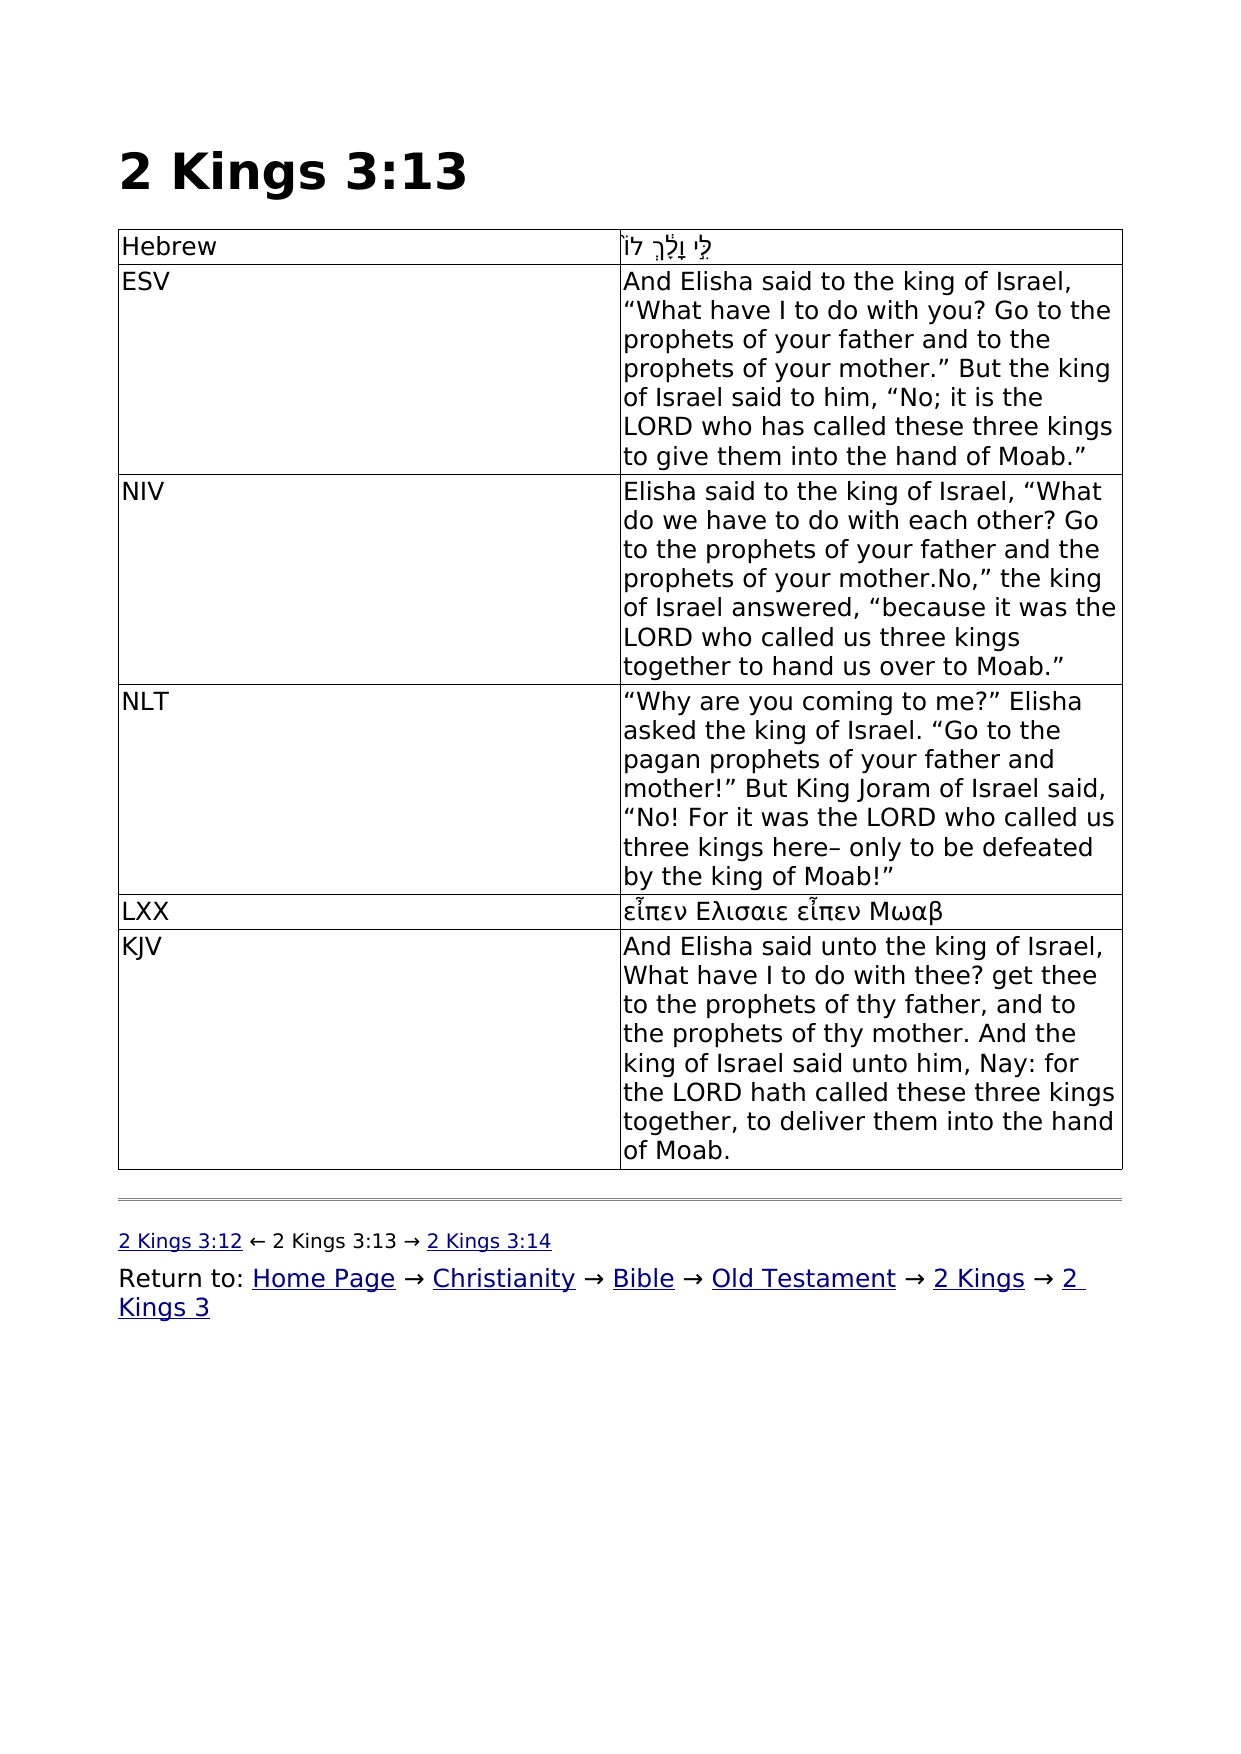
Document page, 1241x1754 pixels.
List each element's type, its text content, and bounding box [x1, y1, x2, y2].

table_cell KJV [119, 930, 620, 1168]
text 2 Kings 3:12 ← 2 Kings 3:13 → 2 Kings 3:14 [118, 1230, 1122, 1264]
subtitle 2 Kings 3:13 [118, 143, 1122, 201]
table_cell Elisha said to the king of Israel, “What do we have to do with each other? Go to the prophets of your father and the prophets of your mother.No,” the king of Israel answered, “because it was the LORD who called us three kings together to hand us over to Moab.” [621, 475, 1122, 684]
table_header Hebrew [119, 230, 620, 264]
table_cell ESV [119, 265, 620, 474]
table_cell NIV [119, 475, 620, 684]
table_header לִּ֣י וָלָ֔ךְ לוֹ֙ [621, 230, 1122, 264]
table_cell “Why are you coming to me?” Elisha asked the king of Israel. “Go to the pagan prophets of your father and mother!” But King Joram of Israel said, “No! For it was the LORD who called us three kings here– only to be defeated by the king of Moab!” [621, 685, 1122, 894]
text Return to: Home Page → Christianity → Bible → Old Testament → 2 Kings → 2 Kings 3 [118, 1264, 1122, 1322]
table_cell NLT [119, 685, 620, 894]
table_cell And Elisha said to the king of Israel, “What have I to do with you? Go to the prophets of your father and to the prophets of your mother.” But the king of Israel said to him, “No; it is the LORD who has called these three kings to give them into the hand of Moab.” [621, 265, 1122, 474]
table_cell εἶπεν Ελισαιε εἶπεν Μωαβ [621, 895, 1122, 929]
table_cell And Elisha said unto the king of Israel, What have I to do with thee? get thee to the prophets of thy father, and to the prophets of thy mother. And the king of Israel said unto him, Nay: for the LORD hath called these three kings together, to deliver them into the hand of Moab. [621, 930, 1122, 1168]
table_cell LXX [119, 895, 620, 929]
